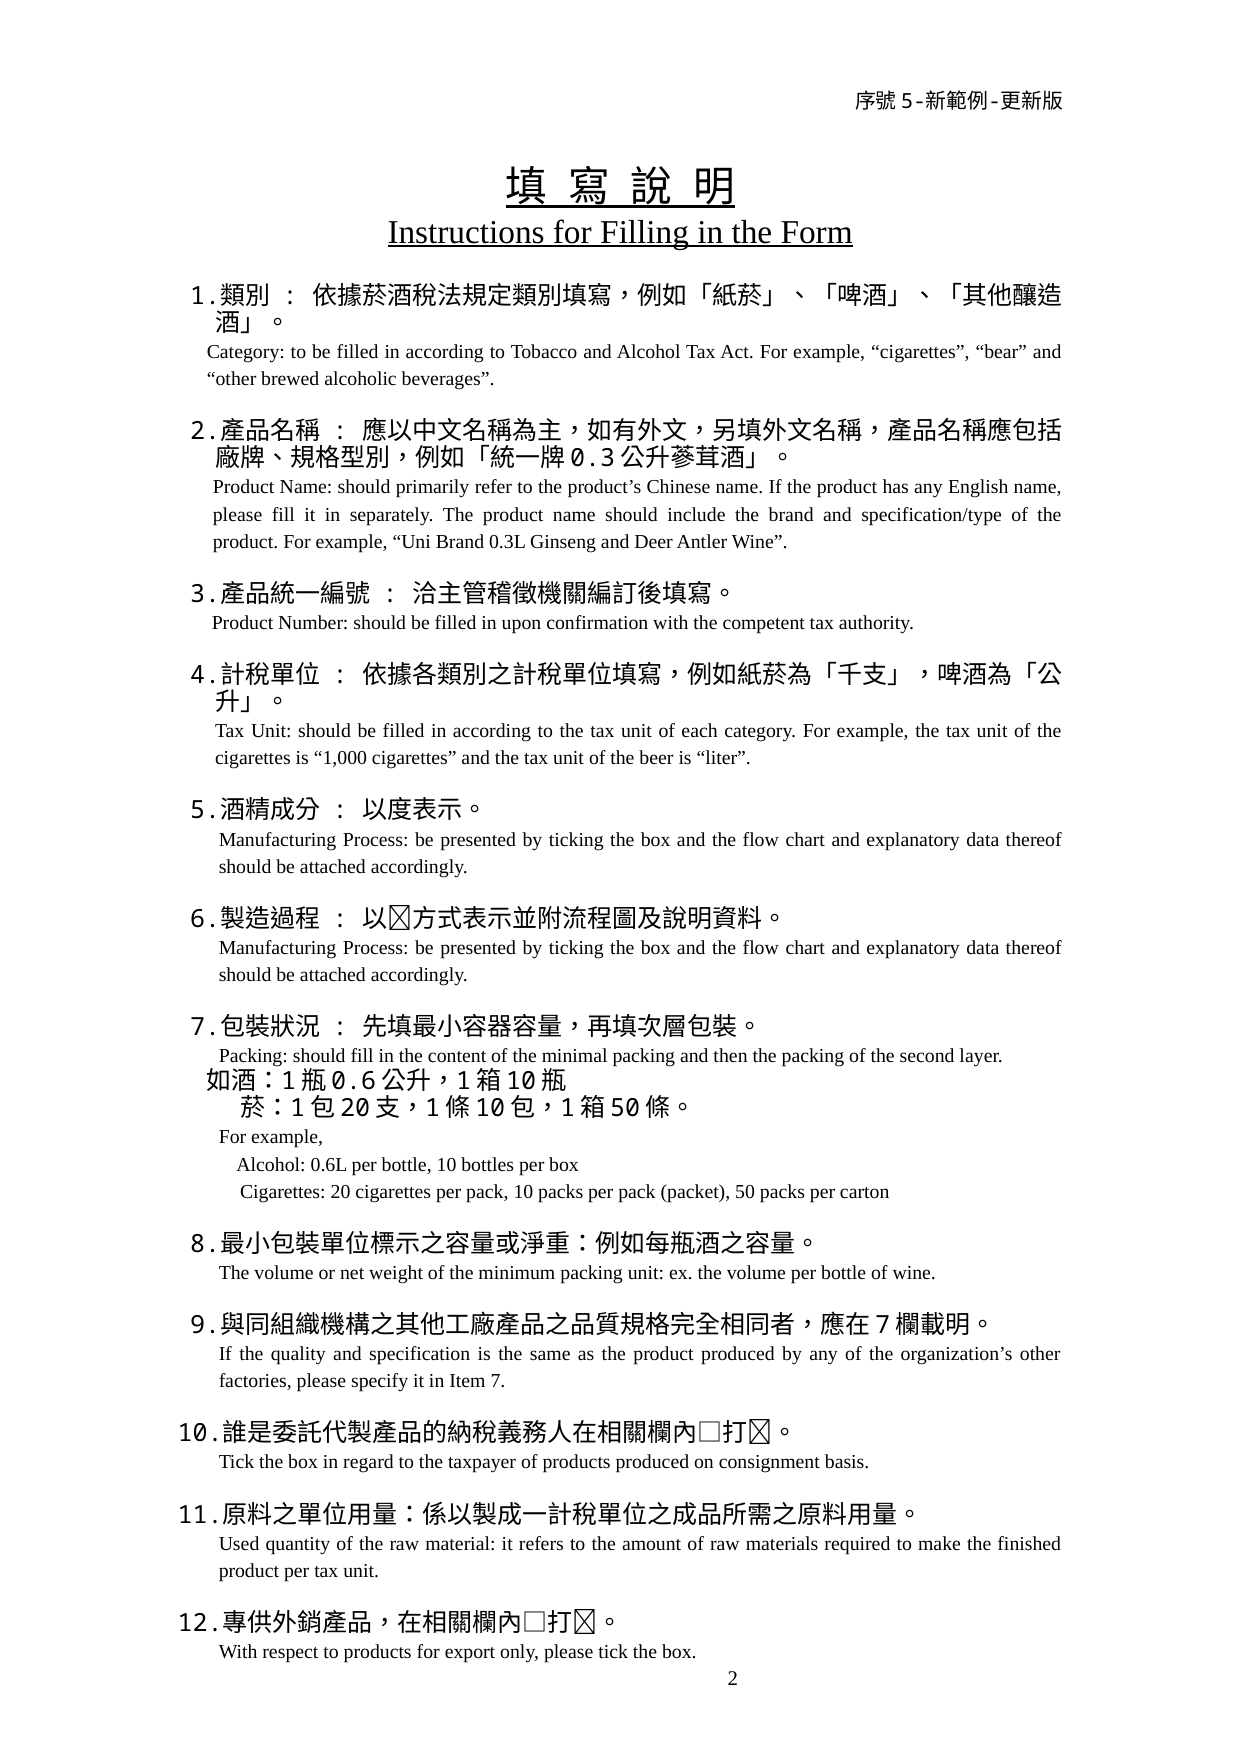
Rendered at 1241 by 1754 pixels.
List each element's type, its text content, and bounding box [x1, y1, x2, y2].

list Product Name: should primarily refer to the product’s Chinese name. If the product has any English name, please fill it in separately. The product name should include the brand and specification/type of the product. For example, “Uni Brand 0.3L Ginseng and Deer Antler Wine”. [207, 472, 1063, 553]
text 12.專供外銷產品，在相關欄內□打。 [177, 1610, 1063, 1637]
list With respect to products for export only, please tick the box. [218, 1637, 1063, 1664]
text Alcohol: 0.6L per bottle, 10 bottles per box [236, 1149, 1063, 1176]
list Tick the box in regard to the taxpayer of products produced on consignment basis. [218, 1447, 1063, 1474]
text 8.最小包裝單位標示之容量或淨重：例如每瓶酒之容量。 [190, 1231, 1063, 1258]
text 7.包裝狀況 : 先填最小容器容量，再填次層包裝。 [190, 1014, 1063, 1041]
text 菸：1包20支，1條10包，1箱50條。 [240, 1095, 1063, 1122]
text Cigarettes: 20 cigarettes per pack, 10 packs per pack (packet), 50 packs per carton [240, 1176, 1063, 1203]
text 5.酒精成分 : 以度表示。 [190, 797, 1063, 824]
list The volume or net weight of the minimum packing unit: ex. the volume per bottle of wine. [218, 1258, 1063, 1285]
list Manufacturing Process: be presented by ticking the box and the flow chart and explanatory data thereof should be attached accordingly. [218, 824, 1063, 878]
list Manufacturing Process: be presented by ticking the box and the flow chart and explanatory data thereof should be attached accordingly. [218, 933, 1063, 987]
text 填 寫 說 明 [177, 168, 1063, 210]
text 1.類別 : 依據菸酒稅法規定類別填寫，例如「紙菸」、「啤酒」、「其他釀造酒」。 [190, 283, 1063, 337]
text 2.產品名稱 : 應以中文名稱為主，如有外文，另填外文名稱，產品名稱應包括廠牌、規格型別，例如「統一牌0.3公升蔘茸酒」。 [190, 418, 1063, 472]
list Used quantity of the raw material: it refers to the amount of raw materials required to make the finished product per tax unit. [218, 1528, 1063, 1583]
text 3.產品統一編號 : 洽主管稽徵機關編訂後填寫。 [190, 581, 1063, 608]
list Product Number: should be filled in upon confirmation with the competent tax authority. [207, 608, 1063, 635]
list Packing: should fill in the content of the minimal packing and then the packing of the second layer. [218, 1041, 1063, 1068]
list Category: to be filled in according to Tobacco and Alcohol Tax Act. For example, “cigarettes”, “bear” and “other brewed alcoholic beverages”. [207, 337, 1063, 391]
text For example, [218, 1122, 1063, 1149]
list Tax Unit: should be filled in according to the tax unit of each category. For example, the tax unit of the cigarettes is “1,000 cigarettes” and the tax unit of the beer is “liter”. [190, 716, 1063, 770]
list If the quality and specification is the same as the product produced by any of the organization’s other factories, please specify it in Item 7. [218, 1339, 1063, 1393]
text Instructions for Filling in the Form [177, 210, 1063, 251]
text 6.製造過程 : 以方式表示並附流程圖及說明資料。 [190, 906, 1063, 933]
text 4.計稅單位 : 依據各類別之計稅單位填寫，例如紙菸為「千支」，啤酒為「公升」。 [190, 662, 1063, 716]
text 9.與同組織機構之其他工廠產品之品質規格完全相同者，應在7欄載明。 [190, 1312, 1063, 1339]
text 11.原料之單位用量：係以製成一計稅單位之成品所需之原料用量。 [177, 1501, 1063, 1528]
text 10.誰是委託代製產品的納稅義務人在相關欄內□打。 [177, 1420, 1063, 1447]
text 如酒：1瓶0.6公升，1箱10瓶 [201, 1068, 1063, 1095]
